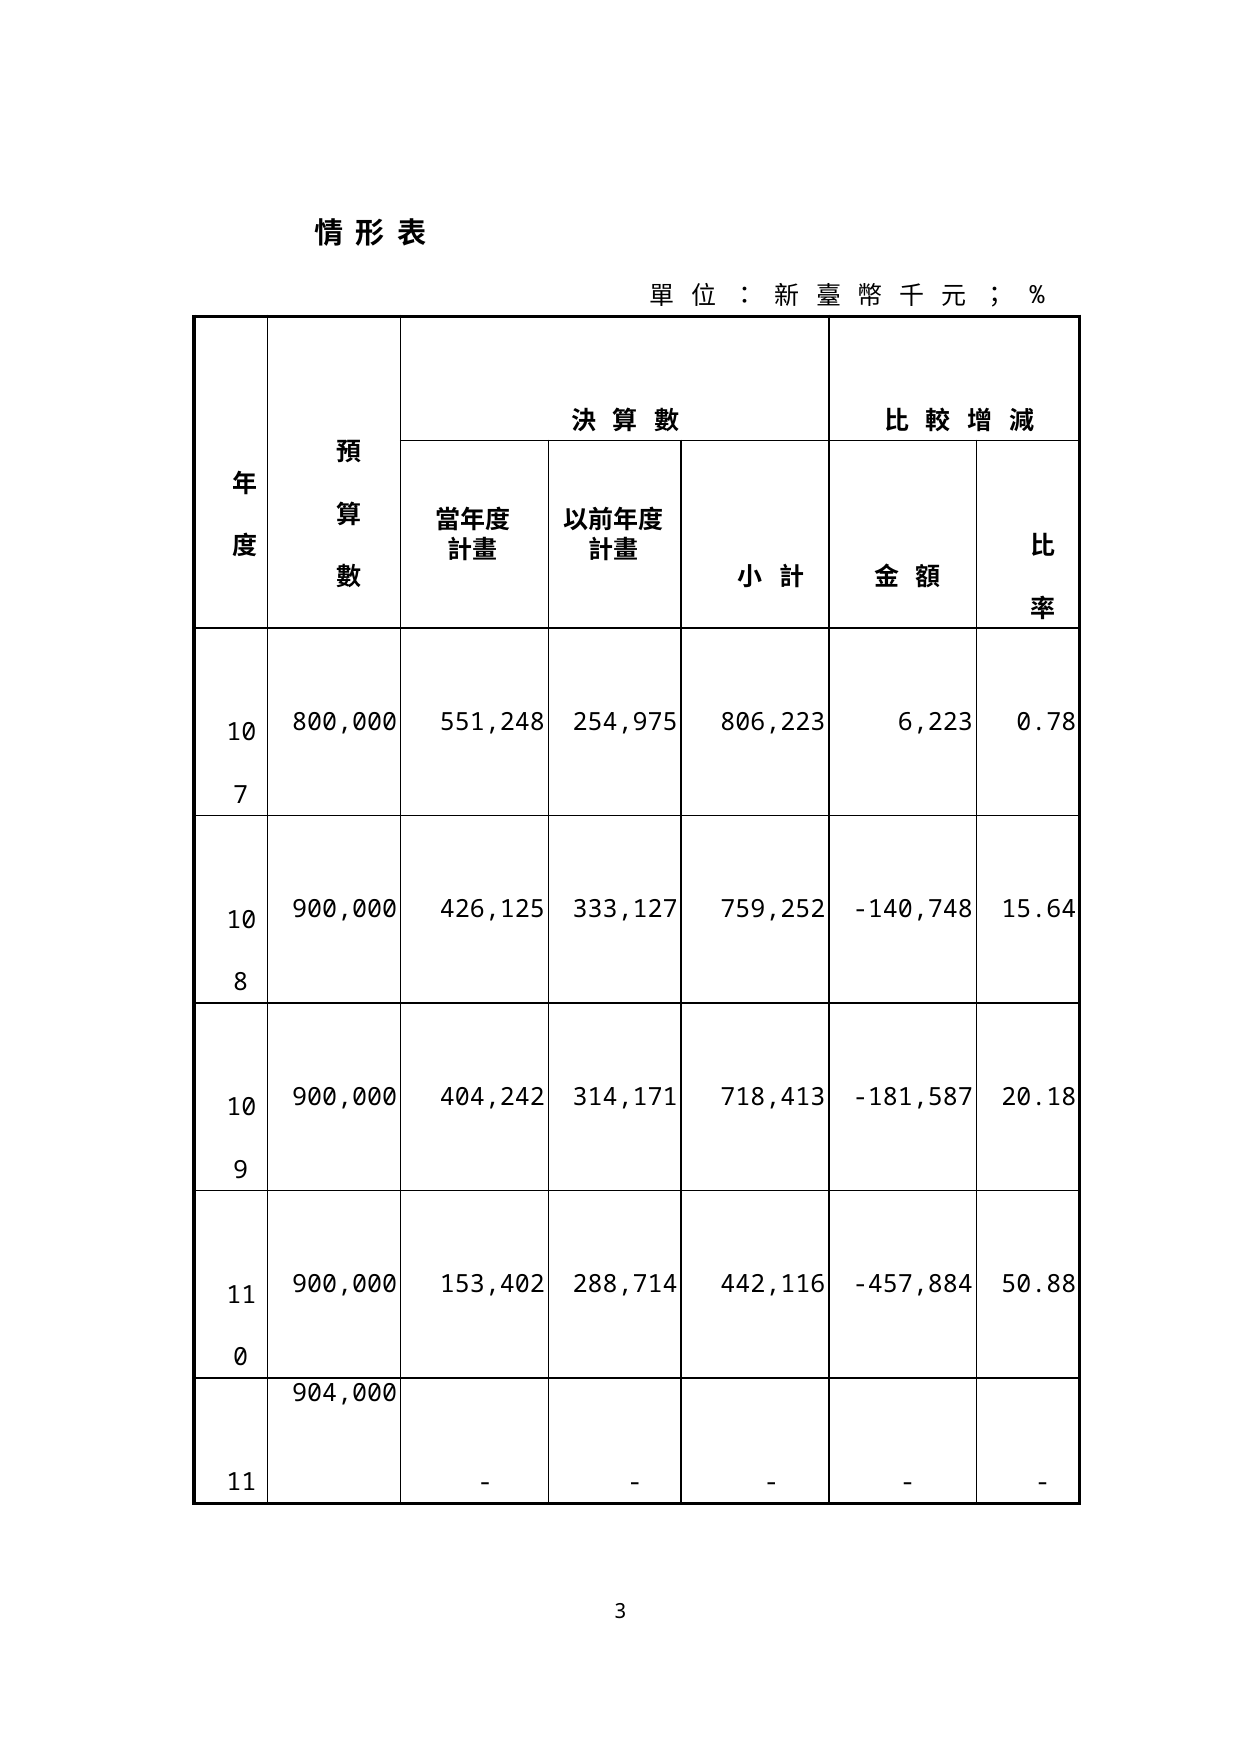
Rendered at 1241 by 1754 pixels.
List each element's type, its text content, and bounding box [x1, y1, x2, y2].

table_cell 109 [196, 1004, 267, 1189]
table_cell - [682, 1379, 828, 1502]
table_cell 6,223 [830, 629, 976, 814]
table_cell 806,223 [682, 629, 828, 814]
table_cell 426,125 [401, 816, 548, 1002]
table_cell 404,242 [401, 1004, 548, 1189]
table_cell 小計 [682, 441, 828, 627]
table_cell 800,000 [268, 629, 400, 814]
table_cell 50.88 [977, 1191, 1078, 1377]
table_header 決算數 [401, 318, 828, 439]
table_cell 900,000 [268, 1004, 400, 1189]
table_cell 11 [196, 1379, 267, 1502]
table_cell 551,248 [401, 629, 548, 814]
table_cell -140,748 [830, 816, 976, 1002]
table_cell 以前年度 計畫 [549, 441, 680, 627]
table_cell - [977, 1379, 1078, 1502]
table_cell 288,714 [549, 1191, 680, 1377]
table_cell 904,000 [268, 1379, 400, 1502]
table_cell 759,252 [682, 816, 828, 1002]
table_cell 比率 [977, 441, 1078, 627]
table_cell 718,413 [682, 1004, 828, 1189]
table_cell - [549, 1379, 680, 1502]
table_cell 900,000 [268, 1191, 400, 1377]
table_cell 254,975 [549, 629, 680, 814]
table_cell 314,171 [549, 1004, 680, 1189]
text 情形表 [183, 189, 1058, 252]
table_cell 110 [196, 1191, 267, 1377]
table_cell -181,587 [830, 1004, 976, 1189]
table_cell 15.64 [977, 816, 1078, 1002]
table_cell 333,127 [549, 816, 680, 1002]
table_cell 107 [196, 629, 267, 814]
table_header 預算數 [268, 318, 400, 627]
table_cell - [401, 1379, 548, 1502]
table_header 年度 [196, 318, 267, 627]
table_cell 442,116 [682, 1191, 828, 1377]
table_cell 0.78 [977, 629, 1078, 814]
table_cell 153,402 [401, 1191, 548, 1377]
table_cell 108 [196, 816, 267, 1002]
table_header 比較增減 [830, 318, 1078, 439]
table_cell 當年度 計畫 [401, 441, 548, 627]
table_cell 900,000 [268, 816, 400, 1002]
table_cell - [830, 1379, 976, 1502]
table_cell 金額 [830, 441, 976, 627]
table_cell 20.18 [977, 1004, 1078, 1189]
table_cell -457,884 [830, 1191, 976, 1377]
text 單位：新臺幣千元；% [183, 252, 1058, 314]
